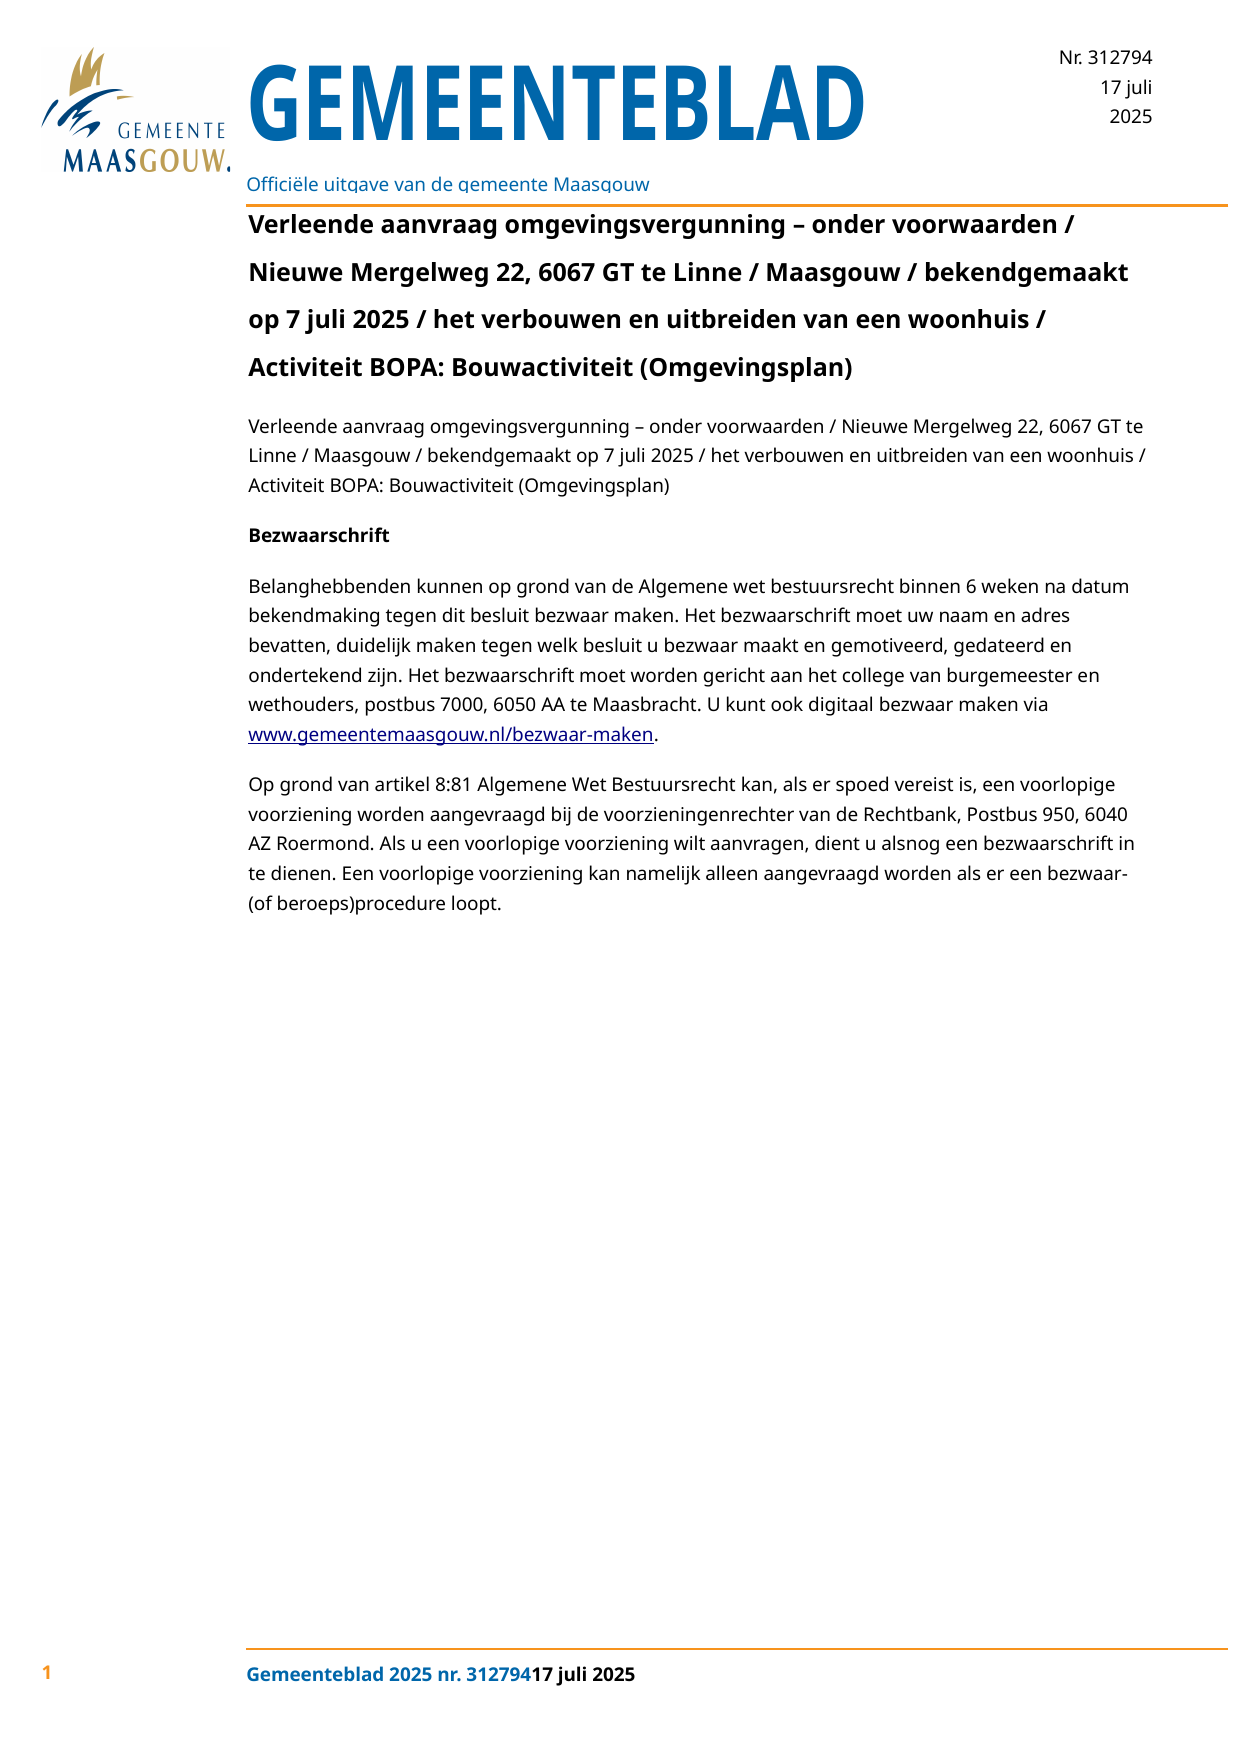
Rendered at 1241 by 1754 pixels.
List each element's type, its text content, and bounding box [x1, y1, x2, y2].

text Belanghebbenden kunnen op grond van de Algemene wet bestuursrecht binnen 6 weken na datum bekendmaking tegen dit besluit bezwaar maken. Het bezwaarschrift moet uw naam en adres bevatten, duidelijk maken tegen welk besluit u bezwaar maakt en gemotiveerd, gedateerd en ondertekend zijn. Het bezwaarschrift moet worden gericht aan het college van burgemeester en wethouders, postbus 7000, 6050 AA te Maasbracht. U kunt ook digitaal bezwaar maken via www.gemeentemaasgouw.nl/bezwaar-maken. [248, 573, 1152, 747]
text Op grond van artikel 8:81 Algemene Wet Bestuursrecht kan, als er spoed vereist is, een voorlopige voorziening worden aangevraagd bij de voorzieningenrechter van de Rechtbank, Postbus 950, 6040 AZ Roermond. Als u een voorlopige voorziening wilt aanvragen, dient u alsnog een bezwaarschrift in te dienen. Een voorlopige voorziening kan namelijk alleen aangevraagd worden als er een bezwaar- (of beroeps)procedure loopt. [248, 771, 1152, 916]
text Bezwaarschrift [248, 523, 1152, 548]
text Verleende aanvraag omgevingsvergunning – onder voorwaarden / Nieuwe Mergelweg 22, 6067 GT te Linne / Maasgouw / bekendgemaakt op 7 juli 2025 / het verbouwen en uitbreiden van een woonhuis / Activiteit BOPA: Bouwactiviteit (Omgevingsplan) [248, 413, 1152, 498]
text Verleende aanvraag omgevingsvergunning – onder voorwaarden / Nieuwe Mergelweg 22, 6067 GT te Linne / Maasgouw / bekendgemaakt op 7 juli 2025 / het verbouwen en uitbreiden van een woonhuis / Activiteit BOPA: Bouwactiviteit (Omgevingsplan) [248, 207, 1152, 384]
picture [41, 47, 231, 172]
